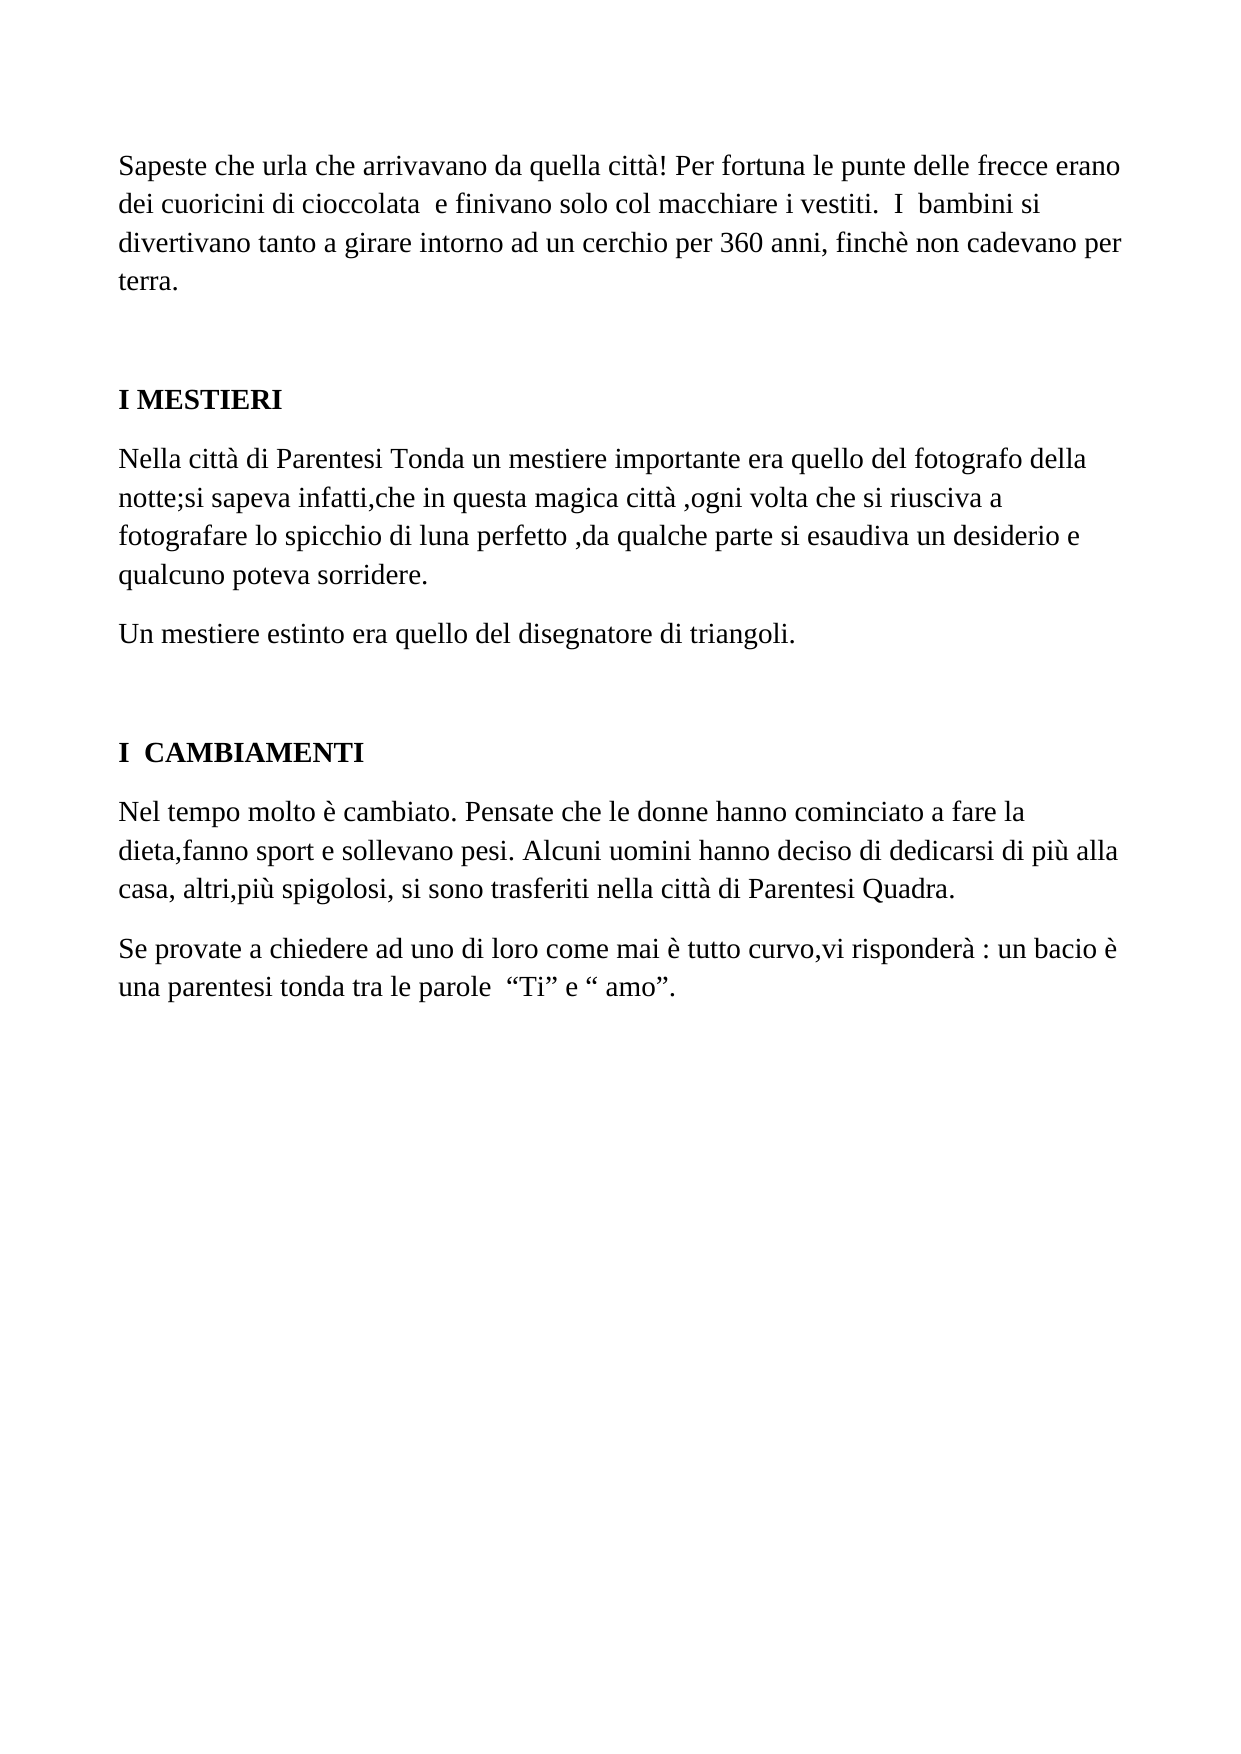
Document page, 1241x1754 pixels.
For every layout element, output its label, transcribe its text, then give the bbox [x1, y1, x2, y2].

text Se provate a chiedere ad uno di loro come mai è tutto curvo,vi risponderà : un bacio è una parentesi tonda tra le parole “Ti” e “ amo”. [118, 931, 1122, 1003]
text I CAMBIAMENTI [118, 735, 1122, 769]
text Sapeste che urla che arrivavano da quella città! Per fortuna le punte delle frecce erano dei cuoricini di cioccolata e finivano solo col macchiare i vestiti. I bambini si divertivano tanto a girare intorno ad un cerchio per 360 anni, finchè non cadevano per terra. [118, 148, 1122, 297]
text I MESTIERI [118, 382, 1122, 416]
text Un mestiere estinto era quello del disegnatore di triangoli. [118, 616, 1122, 650]
text Nel tempo molto è cambiato. Pensate che le donne hanno cominciato a fare la dieta,fanno sport e sollevano pesi. Alcuni uomini hanno deciso di dedicarsi di più alla casa, altri,più spigolosi, si sono trasferiti nella città di Parentesi Quadra. [118, 794, 1122, 905]
text Nella città di Parentesi Tonda un mestiere importante era quello del fotografo della notte;si sapeva infatti,che in questa magica città ,ogni volta che si riusciva a fotografare lo spicchio di luna perfetto ,da qualche parte si esaudiva un desiderio e qualcuno poteva sorridere. [118, 441, 1122, 591]
